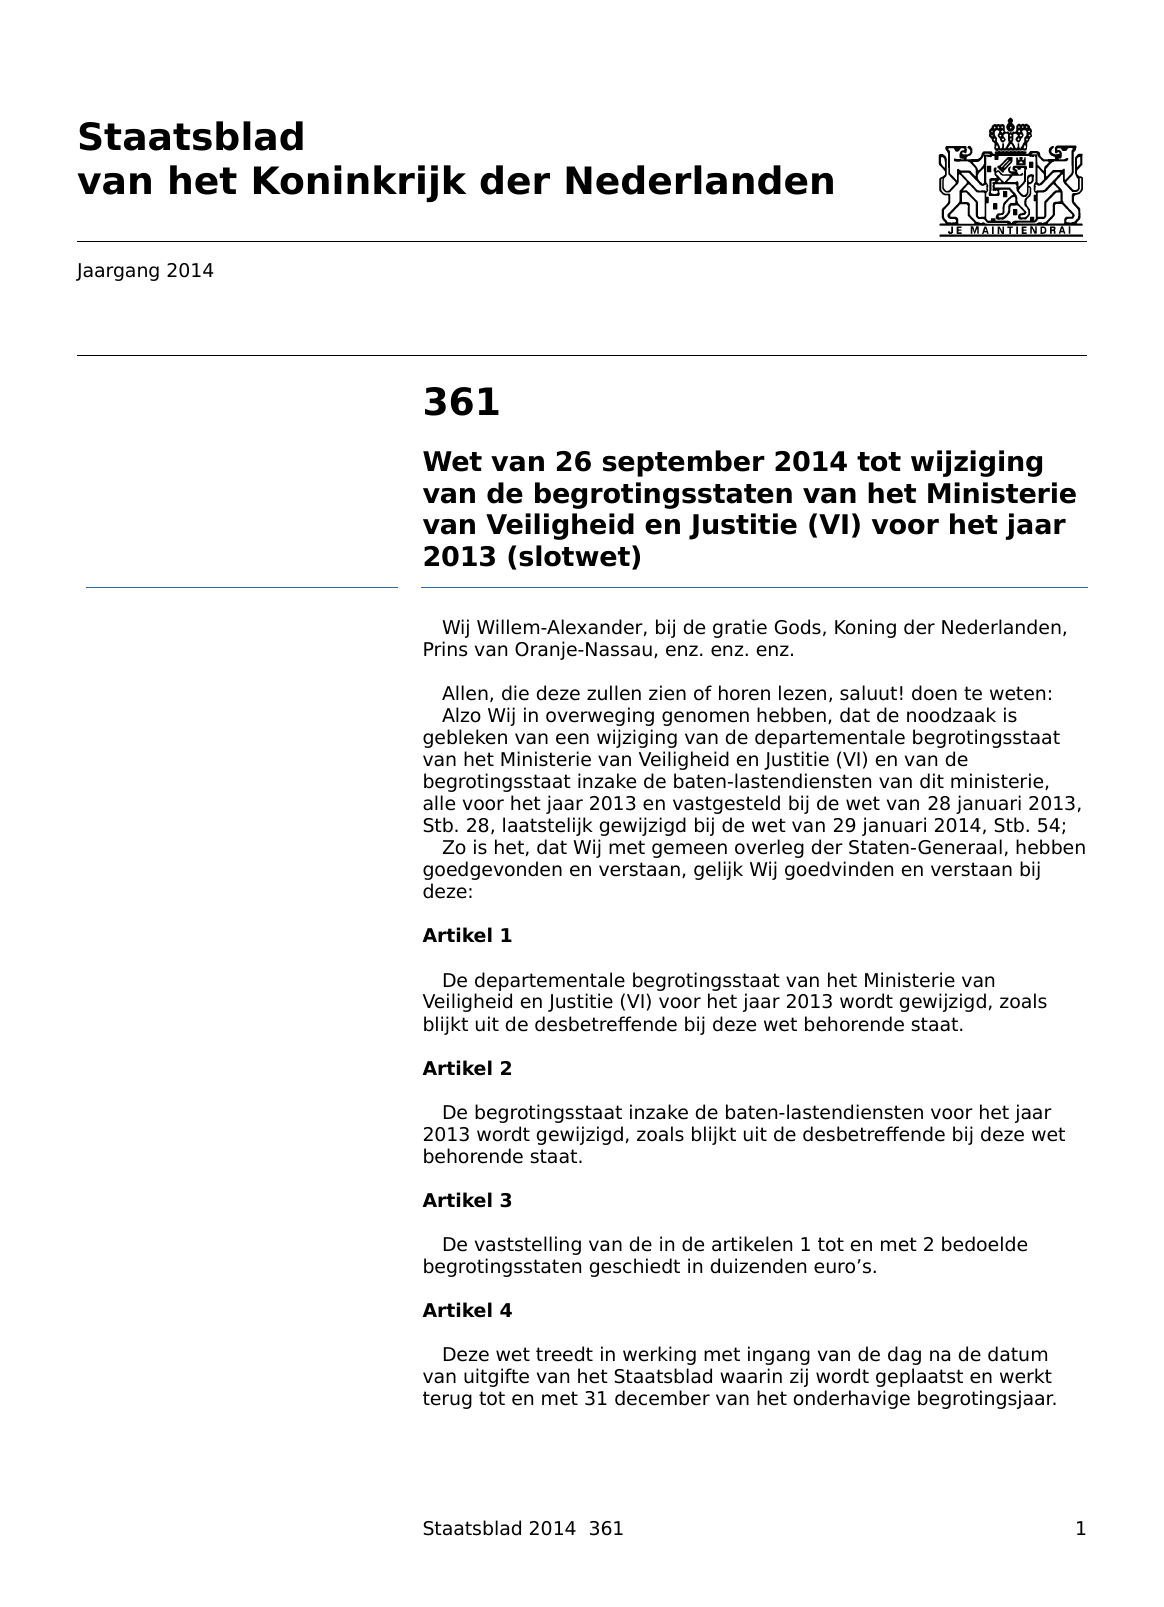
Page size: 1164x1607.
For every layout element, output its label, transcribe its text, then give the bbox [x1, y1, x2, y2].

table_header Staatsblad van het Koninkrijk der Nederlanden [77, 100, 886, 241]
subtitle Artikel 3 [422, 1190, 1087, 1212]
picture [936, 115, 1087, 240]
text Deze wet treedt in werking met ingang van de dag na de datum van uitgifte van het Staatsblad waarin zij wordt geplaatst en werkt terug tot en met 31 december van het onderhavige begrotingsjaar. [422, 1344, 1087, 1410]
subtitle 361 [422, 381, 1087, 424]
text Zo is het, dat Wij met gemeen overleg der Staten-Generaal, hebben goedgevonden en verstaan, gelijk Wij goedvinden en verstaan bij deze: [422, 837, 1087, 903]
subtitle Artikel 1 [422, 925, 1087, 947]
table_cell Jaargang 2014 [77, 242, 1087, 355]
text De begrotingsstaat inzake de baten-lastendiensten voor het jaar 2013 wordt gewijzigd, zoals blijkt uit de desbetreffende bij deze wet behorende staat. [422, 1102, 1087, 1168]
text Allen, die deze zullen zien of horen lezen, saluut! doen te weten: [422, 683, 1087, 705]
text Alzo Wij in overweging genomen hebben, dat de noodzaak is gebleken van een wijziging van de departementale begrotingsstaat van het Ministerie van Veiligheid en Justitie (VI) en van de begrotingsstaat inzake de baten-lastendiensten van dit ministerie, alle voor het jaar 2013 en vastgesteld bij de wet van 28 januari 2013, Stb. 28, laatstelijk gewijzigd bij de wet van 29 januari 2014, Stb. 54; [422, 705, 1087, 837]
text De vaststelling van de in de artikelen 1 tot en met 2 bedoelde begrotingsstaten geschiedt in duizenden euro’s. [422, 1234, 1087, 1278]
text Wet van 26 september 2014 tot wijziging van de begrotingsstaten van het Ministerie van Veiligheid en Justitie (VI) voor het jaar 2013 (slotwet) [422, 447, 1087, 573]
text De departementale begrotingsstaat van het Ministerie van Veiligheid en Justitie (VI) voor het jaar 2013 wordt gewijzigd, zoals blijkt uit de desbetreffende bij deze wet behorende staat. [422, 969, 1087, 1035]
table_header [886, 100, 1087, 241]
subtitle Artikel 4 [422, 1300, 1087, 1322]
text Wij Willem-Alexander, bij de gratie Gods, Koning der Nederlanden, Prins van Oranje-Nassau, enz. enz. enz. [422, 617, 1087, 661]
subtitle Artikel 2 [422, 1058, 1087, 1079]
